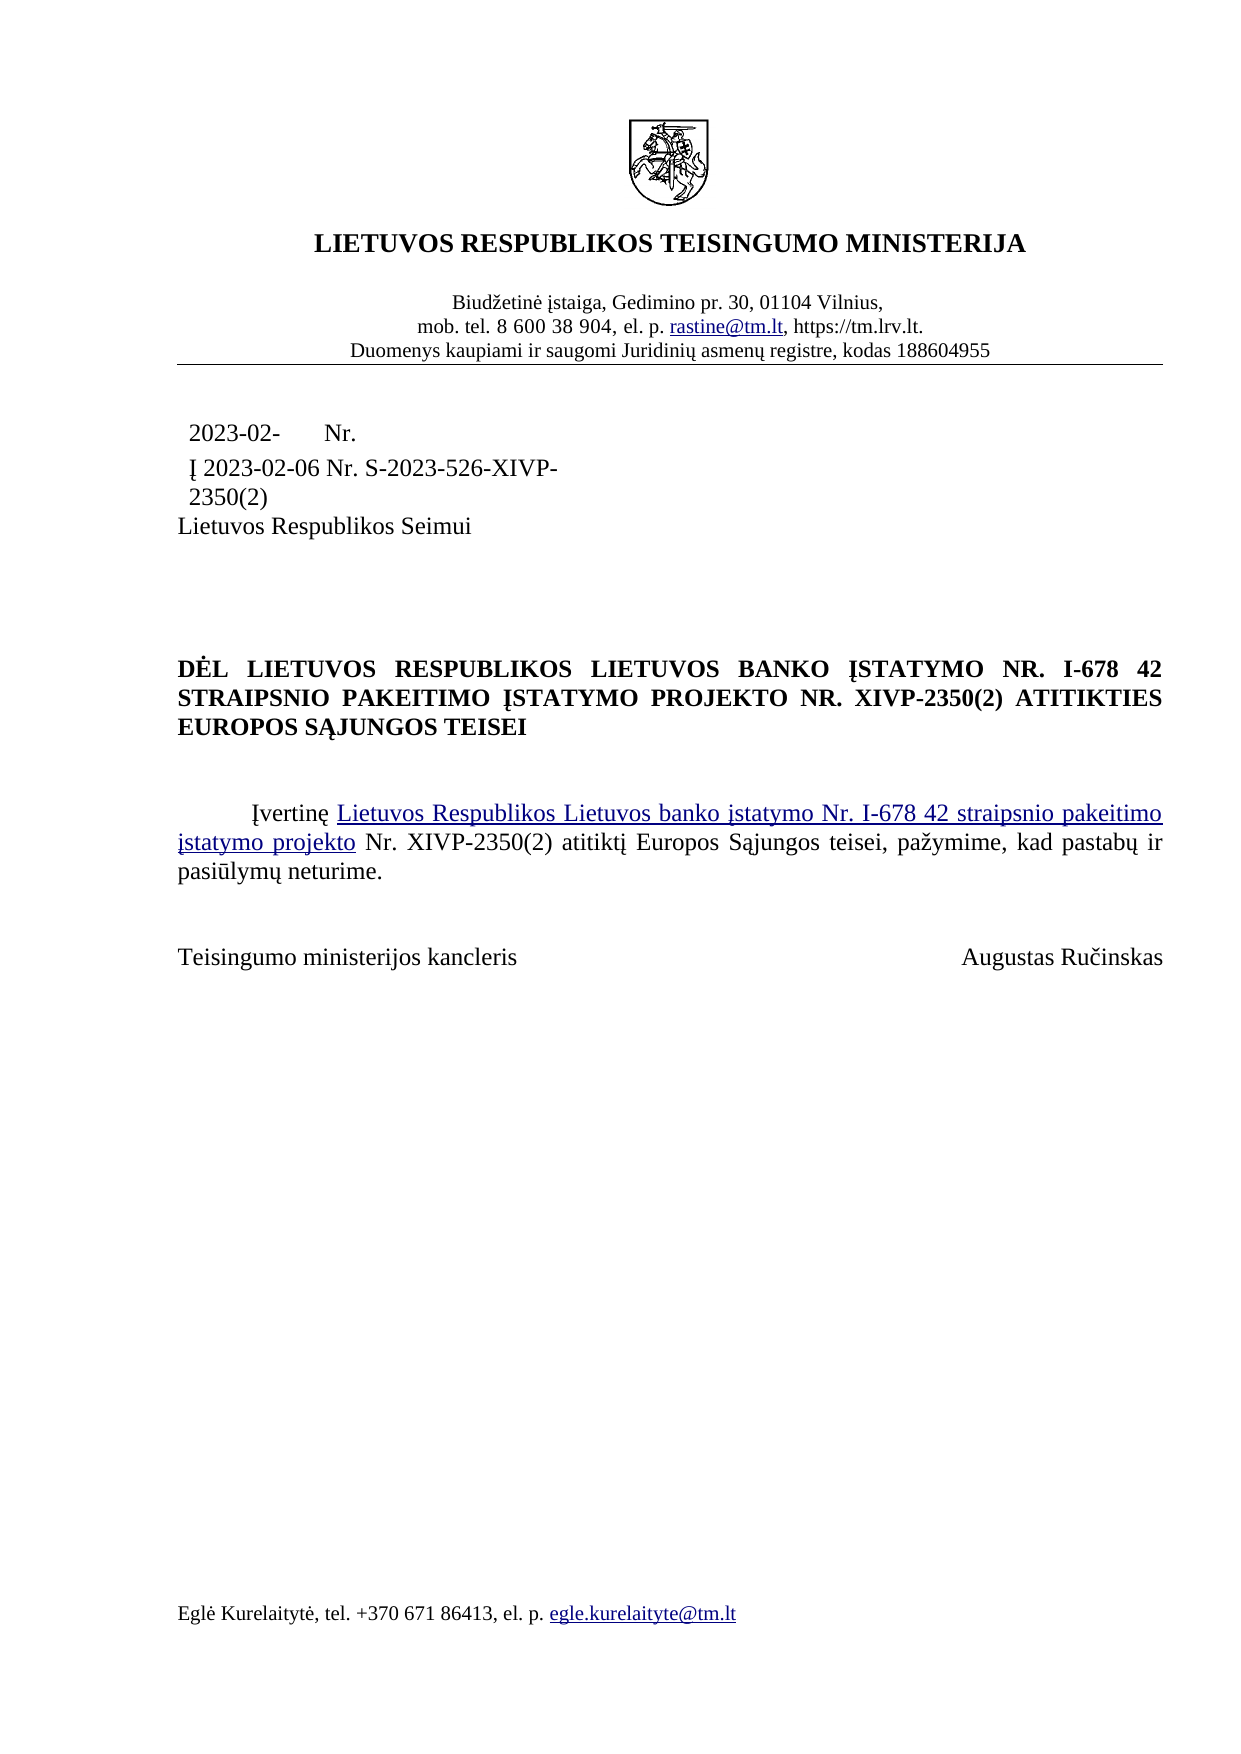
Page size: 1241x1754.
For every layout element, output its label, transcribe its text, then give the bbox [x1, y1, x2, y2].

table_header 2023-02- Nr. [177, 418, 603, 453]
text Įvertinę Lietuvos Respublikos Lietuvos banko įstatymo Nr. I-678 42 straipsnio pakeitimo įstatymo projekto Nr. XIVP-2350(2) atitiktį Europos Sąjungos teisei, pažymime, kad pastabų ir pasiūlymų neturime. [177, 798, 1163, 884]
table_cell [598, 453, 603, 511]
table_cell Į 2023-02-06 Nr. S-2023-526-XIVP-2350(2) [177, 453, 598, 511]
text Dėl LIETUVOS RESPUBLIKOS Lietuvos banko įstatymo Nr. I-678 42 straipsnio pakeitimo įstatymo projekto nr. XIVP-2350(2) atitikties Europos Sąjungos teisei [177, 654, 1163, 741]
text Teisingumo ministerijos kancleris Augustas Ručinskas [177, 942, 1163, 971]
text Lietuvos Respublikos Seimui [177, 511, 1163, 539]
text Eglė Kurelaitytė, tel. +370 671 86413, el. p. egle.kurelaityte@tm.lt [177, 1601, 1163, 1625]
